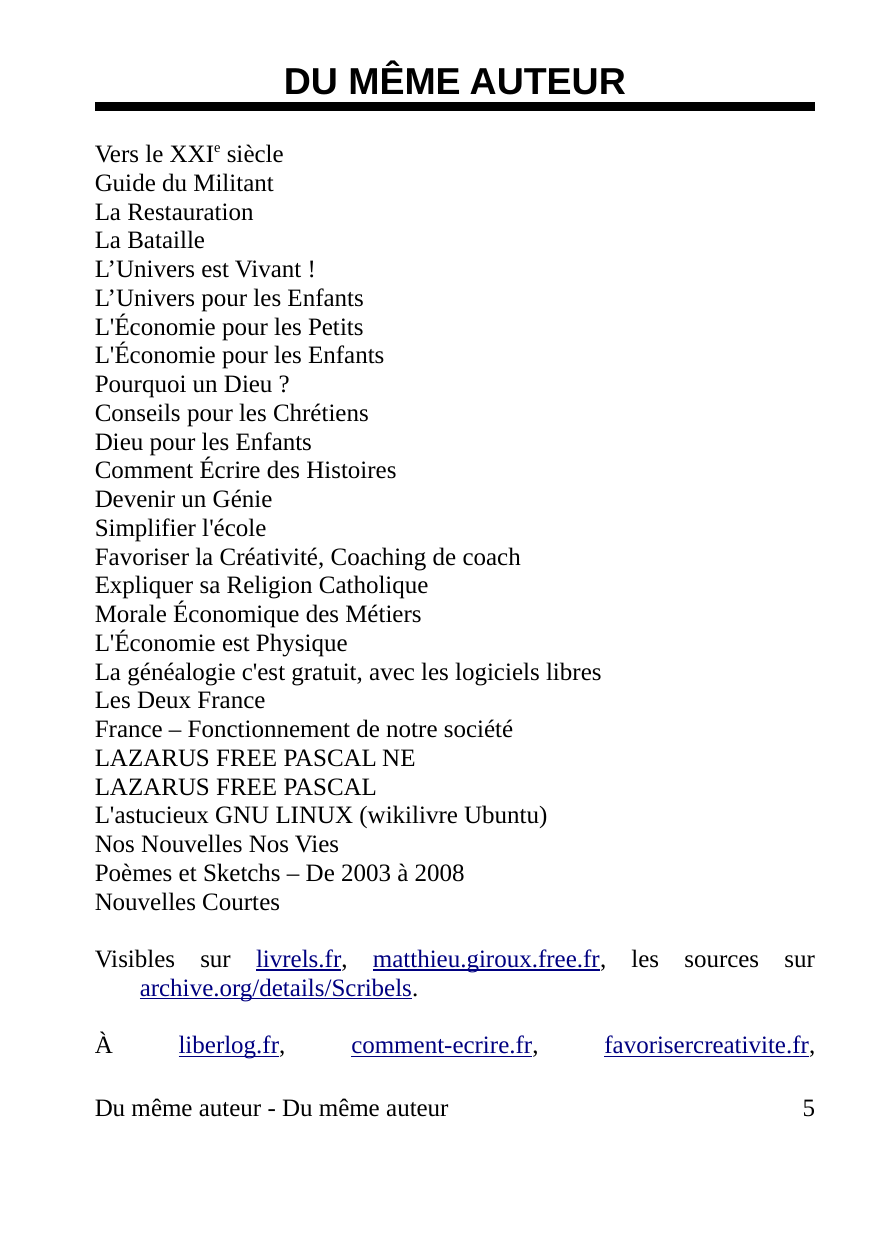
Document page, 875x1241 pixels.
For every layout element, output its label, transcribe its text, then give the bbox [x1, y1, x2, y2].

list LAZARUS FREE PASCAL NE [94, 743, 815, 772]
list Nos Nouvelles Nos Vies [94, 829, 815, 858]
list Conseils pour les Chrétiens [94, 398, 815, 427]
list Visibles sur livrels.fr, matthieu.giroux.free.fr, les sources sur archive.org/details/Scribels. [94, 944, 815, 1002]
list L’Univers pour les Enfants [94, 283, 815, 312]
list France – Fonctionnement de notre société [94, 714, 815, 743]
list LAZARUS FREE PASCAL [94, 772, 815, 801]
list Morale Économique des Métiers [94, 599, 815, 628]
list À liberlog.fr, comment-ecrire.fr, favorisercreativite.fr, [94, 1031, 815, 1059]
list Nouvelles Courtes [94, 887, 815, 916]
list La généalogie c'est gratuit, avec les logiciels libres [94, 657, 815, 686]
list Dieu pour les Enfants [94, 427, 815, 456]
list Vers le XXIe siècle [94, 139, 815, 168]
list La Restauration [94, 197, 815, 226]
list L'Économie est Physique [94, 628, 815, 657]
list Simplifier l'école [94, 513, 815, 542]
list Les Deux France [94, 686, 815, 714]
subtitle Du même auteur [94, 59, 815, 111]
list Poèmes et Sketchs – De 2003 à 2008 [94, 858, 815, 887]
list L'Économie pour les Petits [94, 312, 815, 341]
list L'astucieux GNU LINUX (wikilivre Ubuntu) [94, 801, 815, 829]
list L'Économie pour les Enfants [94, 341, 815, 369]
list Devenir un Génie [94, 484, 815, 513]
list La Bataille [94, 226, 815, 254]
list L’Univers est Vivant ! [94, 254, 815, 283]
list Comment Écrire des Histoires [94, 456, 815, 484]
list Guide du Militant [94, 168, 815, 197]
list Pourquoi un Dieu ? [94, 369, 815, 398]
list Expliquer sa Religion Catholique [94, 571, 815, 599]
list Favoriser la Créativité, Coaching de coach [94, 542, 815, 571]
